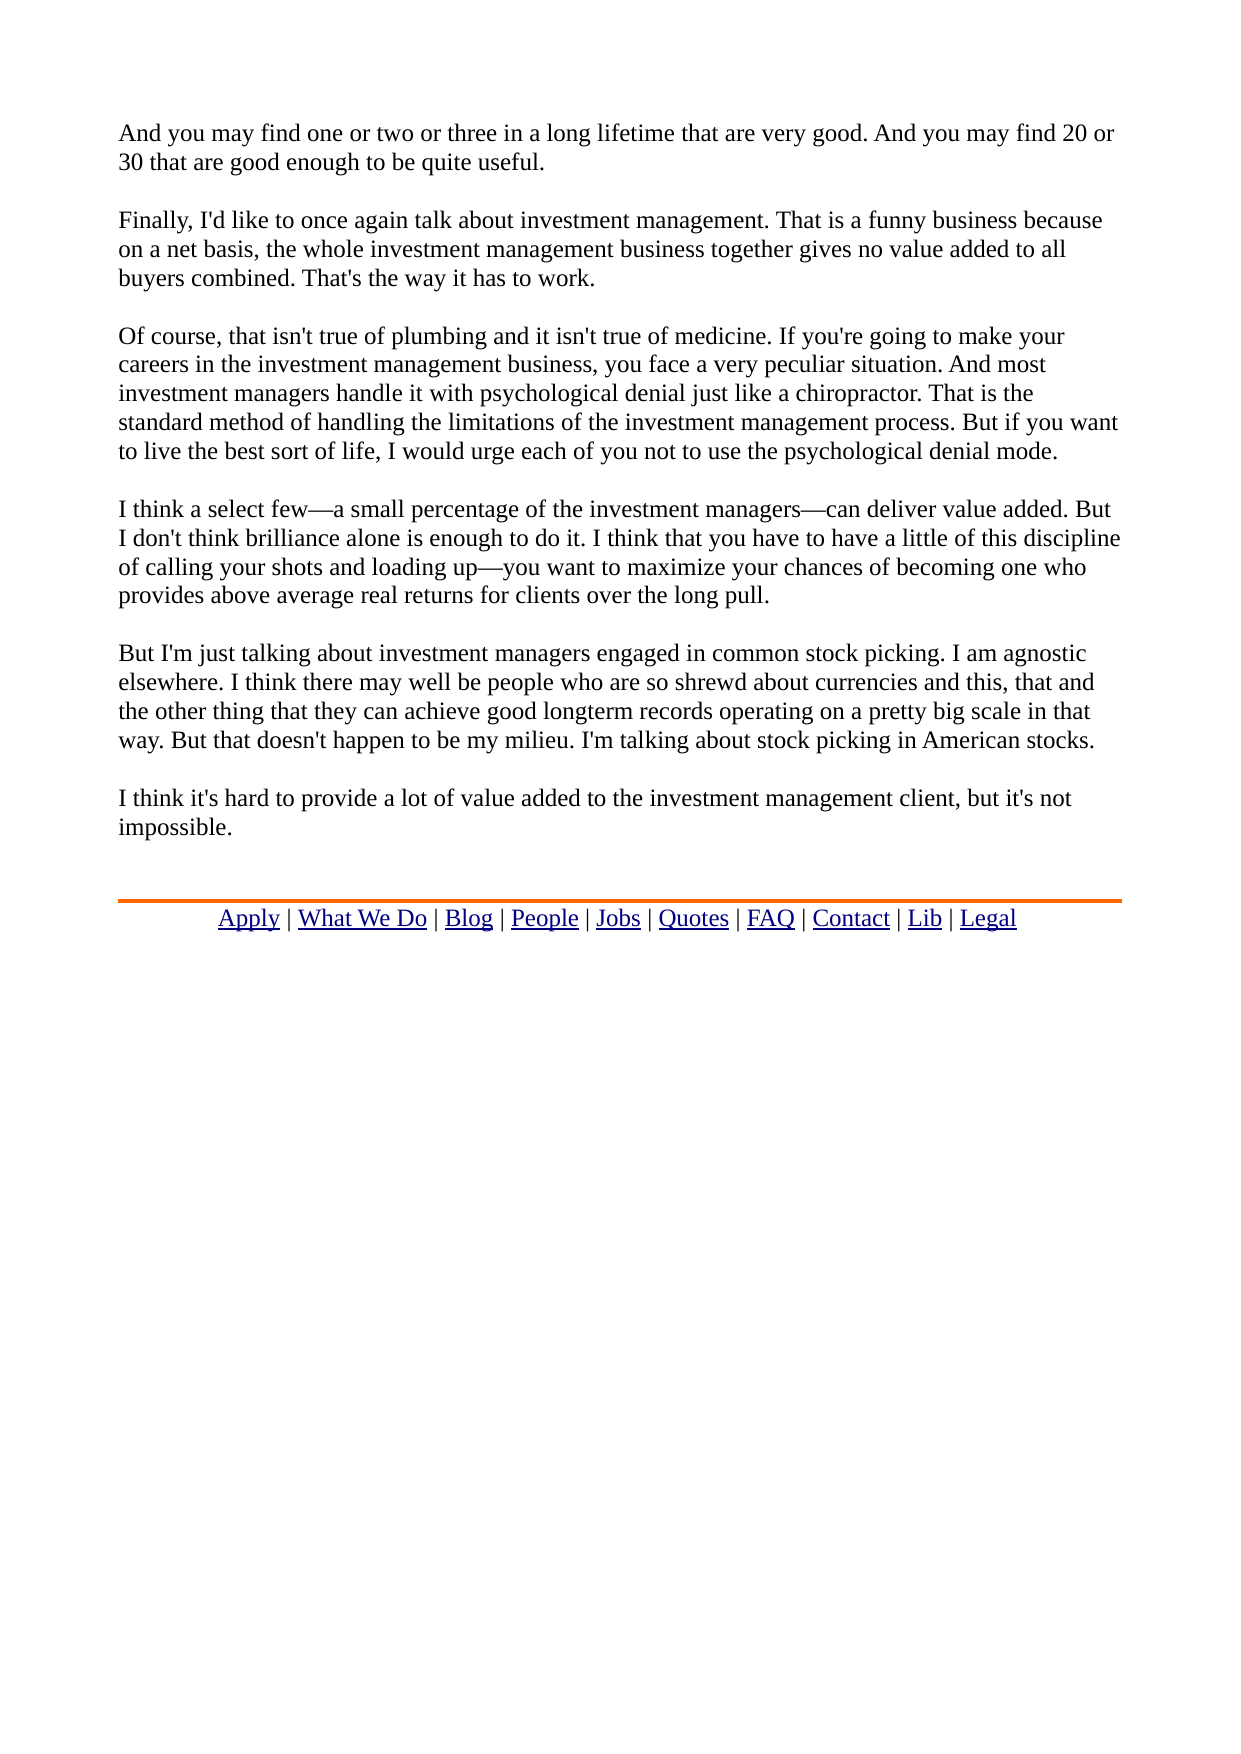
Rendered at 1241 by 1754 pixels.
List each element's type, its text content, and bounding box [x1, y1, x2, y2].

table_header [118, 899, 1122, 903]
text And you may find one or two or three in a long lifetime that are very good. And you may find 20 or 30 that are good enough to be quite useful. [118, 118, 1122, 176]
text Finally, I'd like to once again talk about investment management. That is a funny business because on a net basis, the whole investment management business together gives no value added to all buyers combined. That's the way it has to work. [118, 205, 1122, 291]
text But I'm just talking about investment managers engaged in common stock picking. I am agnostic elsewhere. I think there may well be people who are so shrewd about currencies and this, that and the other thing that they can achieve good longterm records operating on a pretty big scale in that way. But that doesn't happen to be my milieu. I'm talking about stock picking in American stocks. [118, 638, 1122, 753]
text Of course, that isn't true of plumbing and it isn't true of medicine. If you're going to make your careers in the investment management business, you face a very peculiar situation. And most investment managers handle it with psychological denial just like a chiropractor. That is the standard method of handling the limitations of the investment management process. But if you want to live the best sort of life, I would urge each of you not to use the psychological denial mode. [118, 321, 1122, 464]
text Apply | What We Do | Blog | People | Jobs | Quotes | FAQ | Contact | Lib | Legal [118, 903, 1122, 932]
text I think a select few—a small percentage of the investment managers—can deliver value added. But I don't think brilliance alone is enough to do it. I think that you have to have a little of this discipline of calling your shots and loading up—you want to maximize your chances of becoming one who provides above average real returns for clients over the long pull. [118, 494, 1122, 609]
text I think it's hard to provide a lot of value added to the investment management client, but it's not impossible. [118, 783, 1122, 869]
